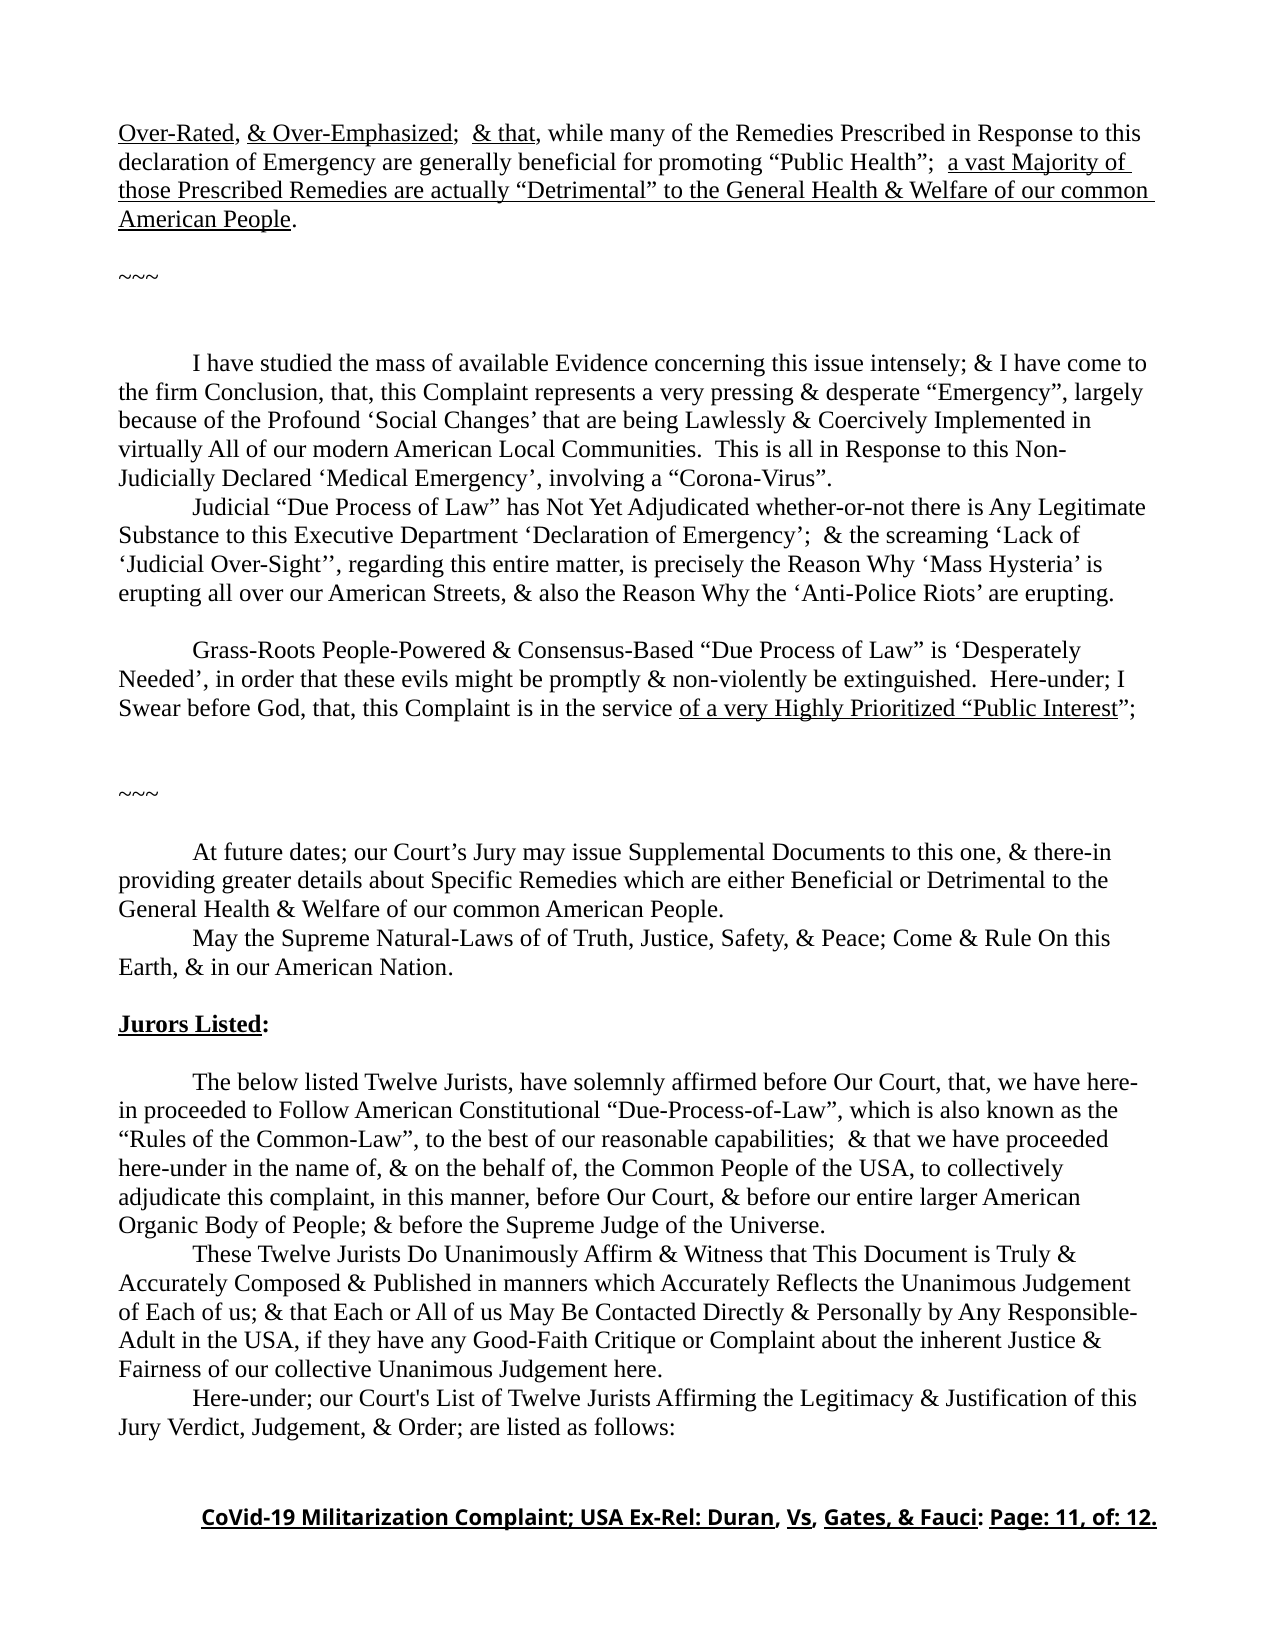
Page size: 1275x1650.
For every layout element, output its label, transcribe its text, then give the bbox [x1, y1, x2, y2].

text Over-Rated, & Over-Emphasized; & that, while many of the Remedies Prescribed in Response to this declaration of Emergency are generally beneficial for promoting “Public Health”; a vast Majority of those Prescribed Remedies are actually “Detrimental” to the General Health & Welfare of our common American People. [118, 118, 1157, 233]
text ~~~ [118, 779, 1157, 808]
text May the Supreme Natural-Laws of of Truth, Justice, Safety, & Peace; Come & Rule On this Earth, & in our American Nation. Jurors Listed: [118, 923, 1157, 1067]
text I have studied the mass of available Evidence concerning this issue intensely; & I have come to the firm Conclusion, that, this Complaint represents a very pressing & desperate “Emergency”, largely because of the Profound ‘Social Changes’ that are being Lawlessly & Coercively Implemented in virtually All of our modern American Local Communities. This is all in Response to this Non-Judicially Declared ‘Medical Emergency’, involving a “Corona-Virus”. Judicial “Due Process of Law” has Not Yet Adjudicated whether-or-not there is Any Legitimate Substance to this Executive Department ‘Declaration of Emergency’; & the screaming ‘Lack of ‘Judicial Over-Sight’’, regarding this entire matter, is precisely the Reason Why ‘Mass Hysteria’ is erupting all over our American Streets, & also the Reason Why the ‘Anti-Police Riots’ are erupting. [118, 348, 1157, 607]
text Grass-Roots People-Powered & Consensus-Based “Due Process of Law” is ‘Desperately Needed’, in order that these evils might be promptly & non-violently be extinguished. Here-under; I Swear before God, that, this Complaint is in the service of a very Highly Prioritized “Public Interest”; [118, 636, 1157, 722]
text The below listed Twelve Jurists, have solemnly affirmed before Our Court, that, we have here-in proceeded to Follow American Constitutional “Due-Process-of-Law”, which is also known as the “Rules of the Common-Law”, to the best of our reasonable capabilities; & that we have proceeded here-under in the name of, & on the behalf of, the Common People of the USA, to collectively adjudicate this complaint, in this manner, before Our Court, & before our entire larger American Organic Body of People; & before the Supreme Judge of the Universe. [118, 1067, 1157, 1239]
text ~~~ [118, 262, 1157, 291]
text At future dates; our Court’s Jury may issue Supplemental Documents to this one, & there-in providing greater details about Specific Remedies which are either Beneficial or Detrimental to the General Health & Welfare of our common American People. [118, 808, 1157, 923]
text These Twelve Jurists Do Unanimously Affirm & Witness that This Document is Truly & Accurately Composed & Published in manners which Accurately Reflects the Unanimous Judgement of Each of us; & that Each or All of us May Be Contacted Directly & Personally by Any Responsible-Adult in the USA, if they have any Good-Faith Critique or Complaint about the inherent Justice & Fairness of our collective Unanimous Judgement here. Here-under; our Court's List of Twelve Jurists Affirming the Legitimacy & Justification of this Jury Verdict, Judgement, & Order; are listed as follows: [118, 1239, 1157, 1441]
